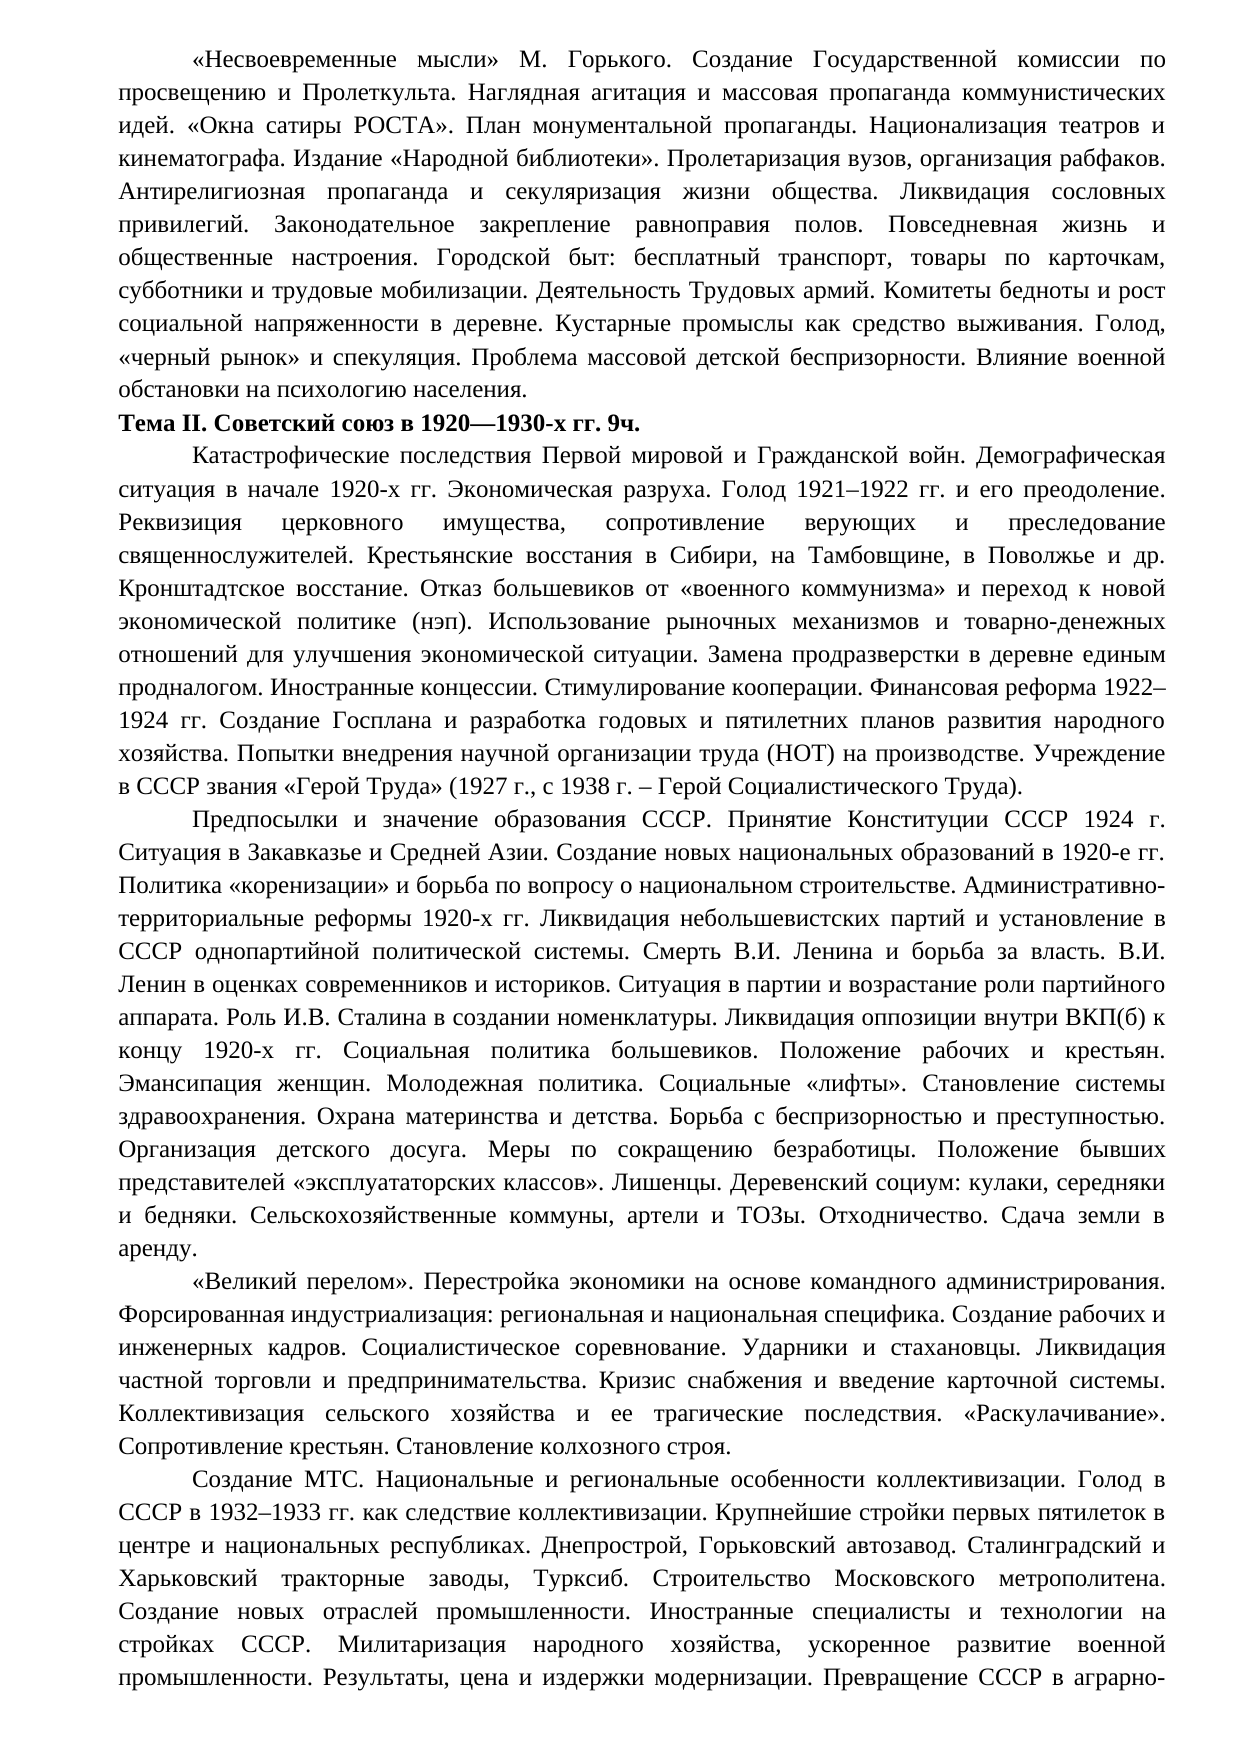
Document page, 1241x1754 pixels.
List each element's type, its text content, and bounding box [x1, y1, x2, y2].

text «Великий перелом». Перестройка экономики на основе командного администрирования. Форсированная индустриализация: региональная и национальная специфика. Создание рабочих и инженерных кадров. Социалистическое соревнование. Ударники и стахановцы. Ликвидация частной торговли и предпринимательства. Кризис снабжения и введение карточной системы. Коллективизация сельского хозяйства и ее трагические последствия. «Раскулачивание». Сопротивление крестьян. Становление колхозного строя. [118, 1266, 1167, 1460]
text Создание МТС. Национальные и региональные особенности коллективизации. Голод в СССР в 1932–1933 гг. как следствие коллективизации. Крупнейшие стройки первых пятилеток в центре и национальных республиках. Днепрострой, Горьковский автозавод. Сталинградский и Харьковский тракторные заводы, Турксиб. Строительство Московского метрополитена. Создание новых отраслей промышленности. Иностранные специалисты и технологии на стройках СССР. Милитаризация народного хозяйства, ускоренное развитие военной промышленности. Результаты, цена и издержки модернизации. Превращение СССР в аграрно- [118, 1464, 1167, 1691]
text Предпосылки и значение образования СССР. Принятие Конституции СССР 1924 г. Ситуация в Закавказье и Средней Азии. Создание новых национальных образований в 1920-е гг. Политика «коренизации» и борьба по вопросу о национальном строительстве. Административно-территориальные реформы 1920-х гг. Ликвидация небольшевистских партий и установление в СССР однопартийной политической системы. Смерть В.И. Ленина и борьба за власть. В.И. Ленин в оценках современников и историков. Ситуация в партии и возрастание роли партийного аппарата. Роль И.В. Сталина в создании номенклатуры. Ликвидация оппозиции внутри ВКП(б) к концу 1920-х гг. Социальная политика большевиков. Положение рабочих и крестьян. Эмансипация женщин. Молодежная политика. Социальные «лифты». Становление системы здравоохранения. Охрана материнства и детства. Борьба с беспризорностью и преступностью. Организация детского досуга. Меры по сокращению безработицы. Положение бывших представителей «эксплуататорских классов». Лишенцы. Деревенский социум: кулаки, середняки и бедняки. Сельскохозяйственные коммуны, артели и ТОЗы. Отходничество. Сдача земли в аренду. [118, 804, 1167, 1262]
text «Несвоевременные мысли» М. Горького. Создание Государственной комиссии по просвещению и Пролеткульта. Наглядная агитация и массовая пропаганда коммунистических идей. «Окна сатиры РОСТА». План монументальной пропаганды. Национализация театров и кинематографа. Издание «Народной библиотеки». Пролетаризация вузов, организация рабфаков. Антирелигиозная пропаганда и секуляризация жизни общества. Ликвидация сословных привилегий. Законодательное закрепление равноправия полов. Повседневная жизнь и общественные настроения. Городской быт: бесплатный транспорт, товары по карточкам, субботники и трудовые мобилизации. Деятельность Трудовых армий. Комитеты бедноты и рост социальной напряженности в деревне. Кустарные промыслы как средство выживания. Голод, «черный рынок» и спекуляция. Проблема массовой детской беспризорности. Влияние военной обстановки на психологию населения. [118, 44, 1167, 403]
text Тема II. Советский союз в 1920—1930-х гг. 9ч. [118, 408, 1167, 436]
text Катастрофические последствия Первой мировой и Гражданской войн. Демографическая ситуация в начале 1920-х гг. Экономическая разруха. Голод 1921–1922 гг. и его преодоление. Реквизиция церковного имущества, сопротивление верующих и преследование священнослужителей. Крестьянские восстания в Сибири, на Тамбовщине, в Поволжье и др. Кронштадтское восстание. Отказ большевиков от «военного коммунизма» и переход к новой экономической политике (нэп). Использование рыночных механизмов и товарно-денежных отношений для улучшения экономической ситуации. Замена продразверстки в деревне единым продналогом. Иностранные концессии. Стимулирование кооперации. Финансовая реформа 1922–1924 гг. Создание Госплана и разработка годовых и пятилетних планов развития народного хозяйства. Попытки внедрения научной организации труда (НОТ) на производстве. Учреждение в СССР звания «Герой Труда» (1927 г., с 1938 г. – Герой Социалистического Труда). [118, 441, 1167, 799]
